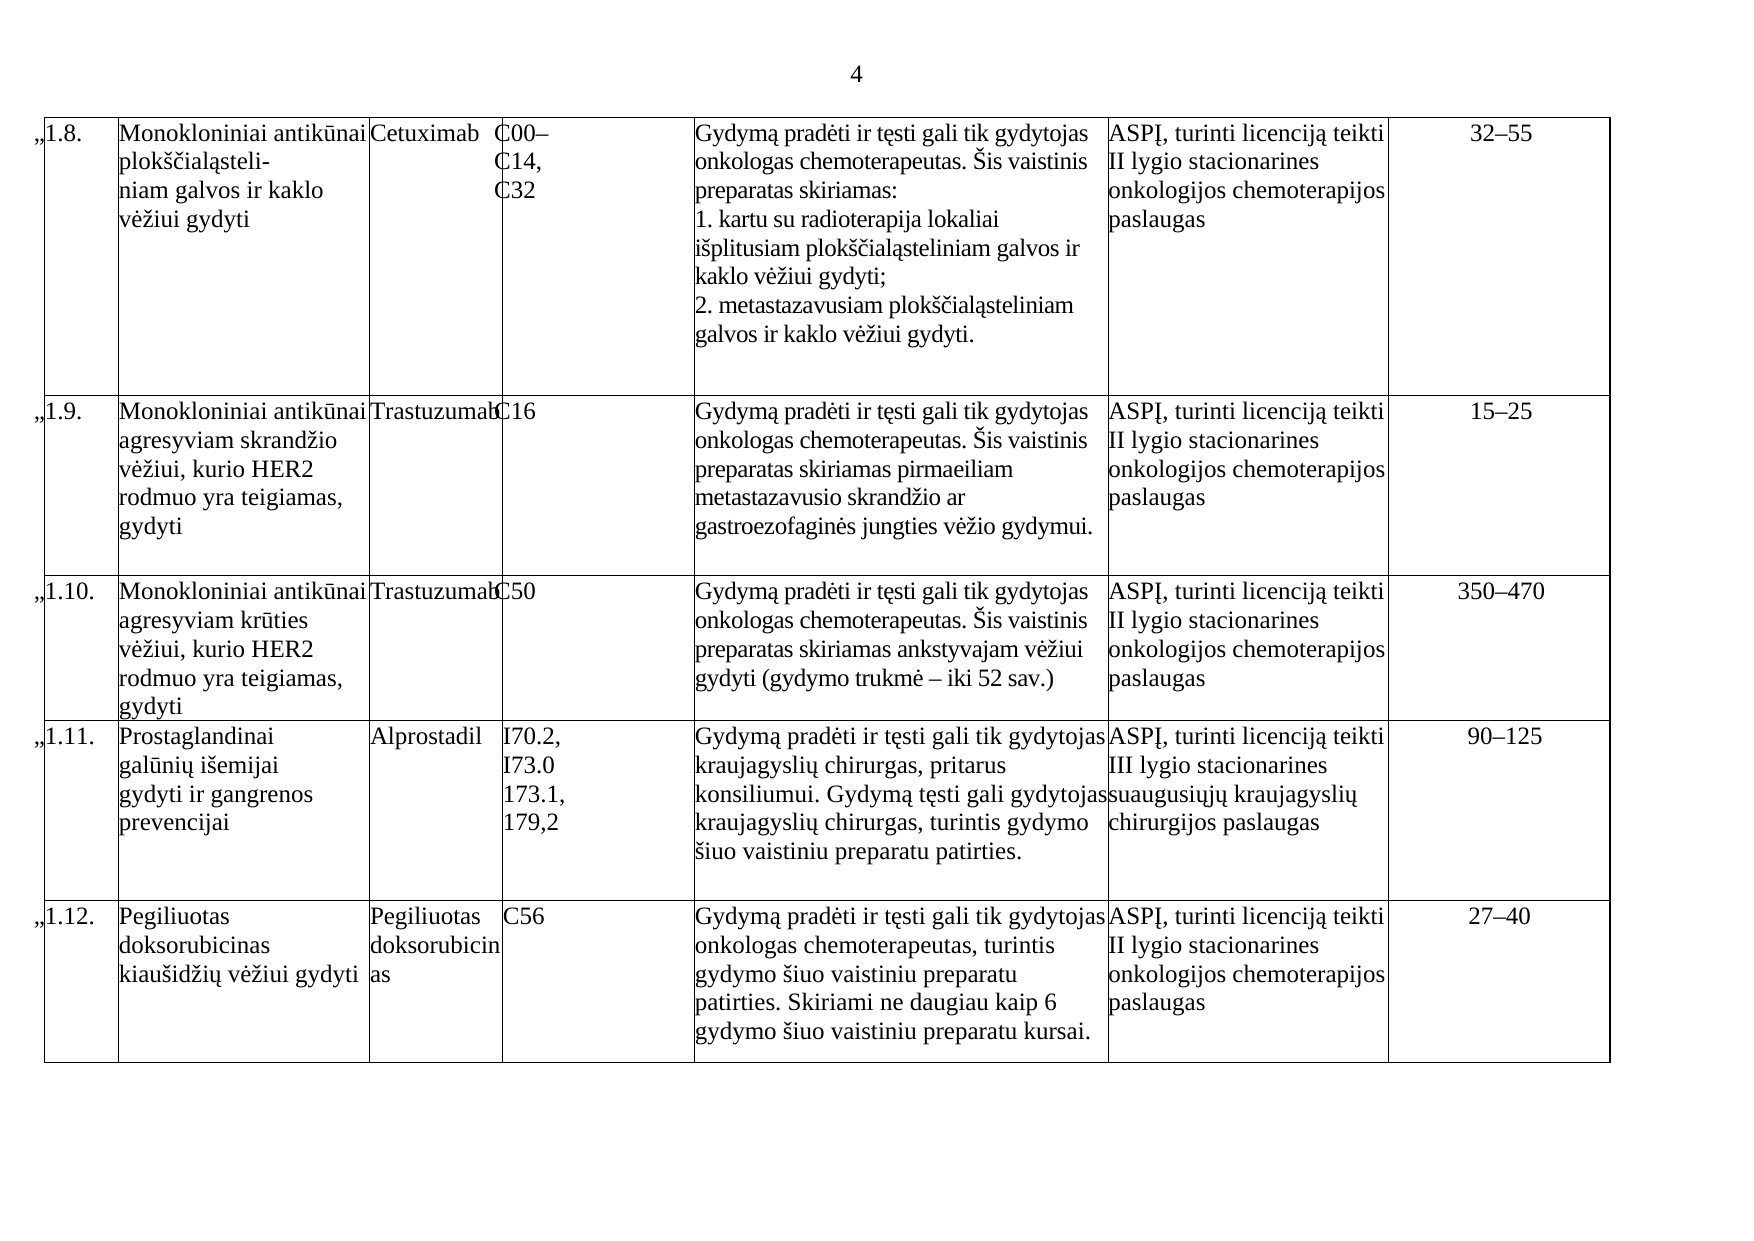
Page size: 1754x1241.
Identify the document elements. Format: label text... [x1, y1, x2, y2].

table_cell Gydymą pradėti ir tęsti gali tik gydytojas onkologas chemoterapeutas. Šis vaistinis preparatas skiriamas pirmaeiliam metastazavusio skrandžio ar gastroezofaginės jungties vėžio gydymui. [695, 396, 1108, 575]
table_cell 90–125 [1389, 721, 1609, 900]
table_cell C16 [503, 396, 694, 575]
table_cell ASPĮ, turinti licenciją teikti II lygio stacionarines onkologijos chemoterapijos paslaugas [1109, 118, 1388, 395]
table_cell Monokloniniai antikūnai plokščialąsteli- niam galvos ir kaklo vėžiui gydyti [119, 118, 369, 395]
table_cell [1611, 395, 1633, 575]
table_cell Gydymą pradėti ir tęsti gali tik gydytojas onkologas chemoterapeutas, turintis gydymo šiuo vaistiniu preparatu patirties. Skiriami ne daugiau kaip 6 gydymo šiuo vaistiniu preparatu kursai. [695, 901, 1108, 1062]
table_cell „1.8. [45, 118, 118, 395]
table_cell [1633, 900, 1639, 1062]
table_cell Monokloniniai antikūnai agresyviam krūties vėžiui, kurio HER2 rodmuo yra teigiamas, gydyti [119, 576, 369, 720]
table_cell [1611, 117, 1633, 395]
table_cell 27–40 [1389, 901, 1609, 1062]
table_cell „1.12. [45, 901, 118, 1062]
table_cell ASPĮ, turinti licenciją teikti II lygio stacionarines onkologijos chemoterapijos paslaugas [1109, 396, 1388, 575]
table_cell [1633, 575, 1639, 720]
table_cell [1633, 117, 1639, 395]
table_cell ASPĮ, turinti licenciją teikti II lygio stacionarines onkologijos chemoterapijos paslaugas [1109, 576, 1388, 720]
table_cell „1.11. [45, 721, 118, 900]
table_cell „1.9. [45, 396, 118, 575]
table_cell [1633, 720, 1639, 900]
table_cell [1611, 900, 1633, 1062]
table_cell [1611, 575, 1633, 720]
table_cell Cetuximab [370, 118, 502, 395]
table_cell Pegiliuotas doksorubicinas kiaušidžių vėžiui gydyti [119, 901, 369, 1062]
table_cell C50 [503, 576, 694, 720]
table_cell Pegiliuotas doksorubicinas [370, 901, 502, 1062]
table_cell ASPĮ, turinti licenciją teikti II lygio stacionarines onkologijos chemoterapijos paslaugas [1109, 901, 1388, 1062]
table_cell Monokloniniai antikūnai agresyviam skrandžio vėžiui, kurio HER2 rodmuo yra teigiamas, gydyti [119, 396, 369, 575]
table_cell I70.2, I73.0 173.1, 179,2 [503, 721, 694, 900]
table_cell Prostaglandinai galūnių išemijai gydyti ir gangrenos prevencijai [119, 721, 369, 900]
table_cell „1.10. [45, 576, 118, 720]
table_cell [1611, 720, 1633, 900]
table_cell Alprostadil [370, 721, 502, 900]
table_cell C56 [503, 901, 694, 1062]
table_cell ASPĮ, turinti licenciją teikti III lygio stacionarines suaugusiųjų kraujagyslių chirurgijos paslaugas [1109, 721, 1388, 900]
table_cell 32–55 [1389, 118, 1609, 395]
table_cell Trastuzumab [370, 576, 502, 720]
table_cell 15–25 [1389, 396, 1609, 575]
table_cell [1633, 395, 1639, 575]
table_cell Gydymą pradėti ir tęsti gali tik gydytojas kraujagyslių chirurgas, pritarus konsiliumui. Gydymą tęsti gali gydytojas kraujagyslių chirurgas, turintis gydymo šiuo vaistiniu preparatu patirties. [695, 721, 1108, 900]
table_cell Gydymą pradėti ir tęsti gali tik gydytojas onkologas chemoterapeutas. Šis vaistinis preparatas skiriamas ankstyvajam vėžiui gydyti (gydymo trukmė – iki 52 sav.) [695, 576, 1108, 720]
table_cell Gydymą pradėti ir tęsti gali tik gydytojas onkologas chemoterapeutas. Šis vaistinis preparatas skiriamas: 1. kartu su radioterapija lokaliai išplitusiam plokščialąsteliniam galvos ir kaklo vėžiui gydyti; 2. metastazavusiam plokščialąsteliniam galvos ir kaklo vėžiui gydyti. [695, 118, 1108, 395]
table_cell 350–470 [1389, 576, 1609, 720]
table_cell C00– C14, C32 [503, 118, 694, 395]
table_cell Trastuzumab [370, 396, 502, 575]
